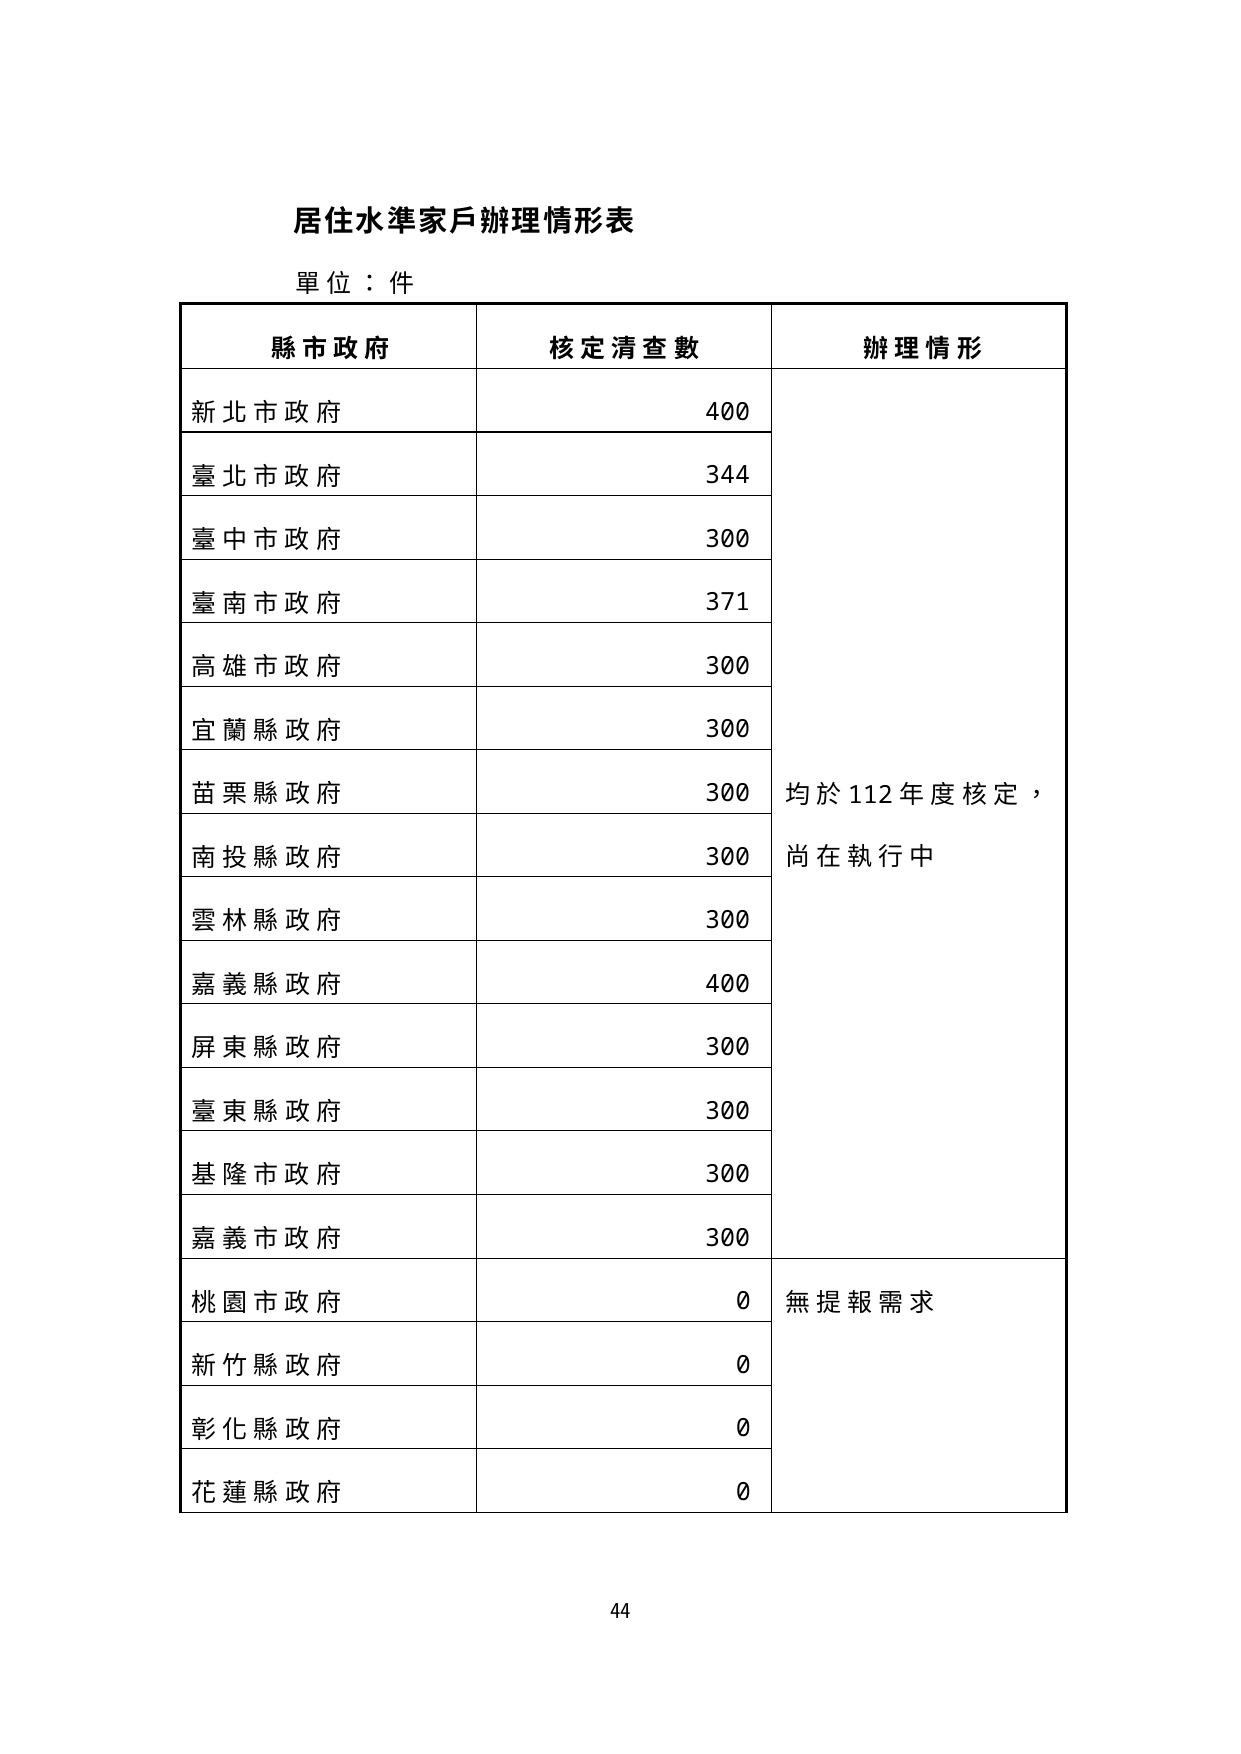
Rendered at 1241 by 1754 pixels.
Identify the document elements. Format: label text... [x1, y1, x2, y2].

table_cell 桃園市政府 [182, 1259, 476, 1321]
table_cell 371 [477, 560, 771, 622]
table_cell 臺東縣政府 [182, 1068, 476, 1130]
table_cell 花蓮縣政府 [182, 1449, 476, 1512]
table_cell 300 [477, 1195, 771, 1257]
table_cell 400 [477, 369, 771, 431]
table_cell 高雄市政府 [182, 623, 476, 686]
text 居住水準家戶辦理情形表 單位：件 [177, 177, 1063, 302]
table_cell 均於112年度核定，尚在執行中 [772, 369, 1065, 1257]
table_cell 300 [477, 814, 771, 876]
table_cell 344 [477, 433, 771, 495]
table_header 辦理情形 [772, 305, 1065, 368]
table_cell 嘉義市政府 [182, 1195, 476, 1257]
table_cell 基隆市政府 [182, 1131, 476, 1194]
table_cell 臺南市政府 [182, 560, 476, 622]
table_cell 300 [477, 1068, 771, 1130]
table_cell 0 [477, 1322, 771, 1384]
table_header 核定清查數 [477, 305, 771, 368]
table_cell 雲林縣政府 [182, 877, 476, 940]
table_cell 彰化縣政府 [182, 1386, 476, 1448]
table_cell 苗栗縣政府 [182, 750, 476, 813]
table_cell 0 [477, 1449, 771, 1512]
table_cell 宜蘭縣政府 [182, 687, 476, 749]
table_cell 臺北市政府 [182, 433, 476, 495]
table_cell 0 [477, 1259, 771, 1321]
table_cell 300 [477, 750, 771, 813]
table_cell 300 [477, 1004, 771, 1067]
table_cell 300 [477, 623, 771, 686]
table_cell 400 [477, 941, 771, 1003]
table_cell 新竹縣政府 [182, 1322, 476, 1384]
table_cell 臺中市政府 [182, 496, 476, 558]
table_cell 300 [477, 687, 771, 749]
table_header 縣市政府 [182, 305, 476, 368]
table_cell 0 [477, 1386, 771, 1448]
table_cell 南投縣政府 [182, 814, 476, 876]
table_cell 嘉義縣政府 [182, 941, 476, 1003]
table_cell 300 [477, 877, 771, 940]
table_cell 新北市政府 [182, 369, 476, 431]
table_cell 無提報需求 [772, 1259, 1065, 1512]
table_cell 屏東縣政府 [182, 1004, 476, 1067]
table_cell 300 [477, 1131, 771, 1194]
table_cell 300 [477, 496, 771, 558]
